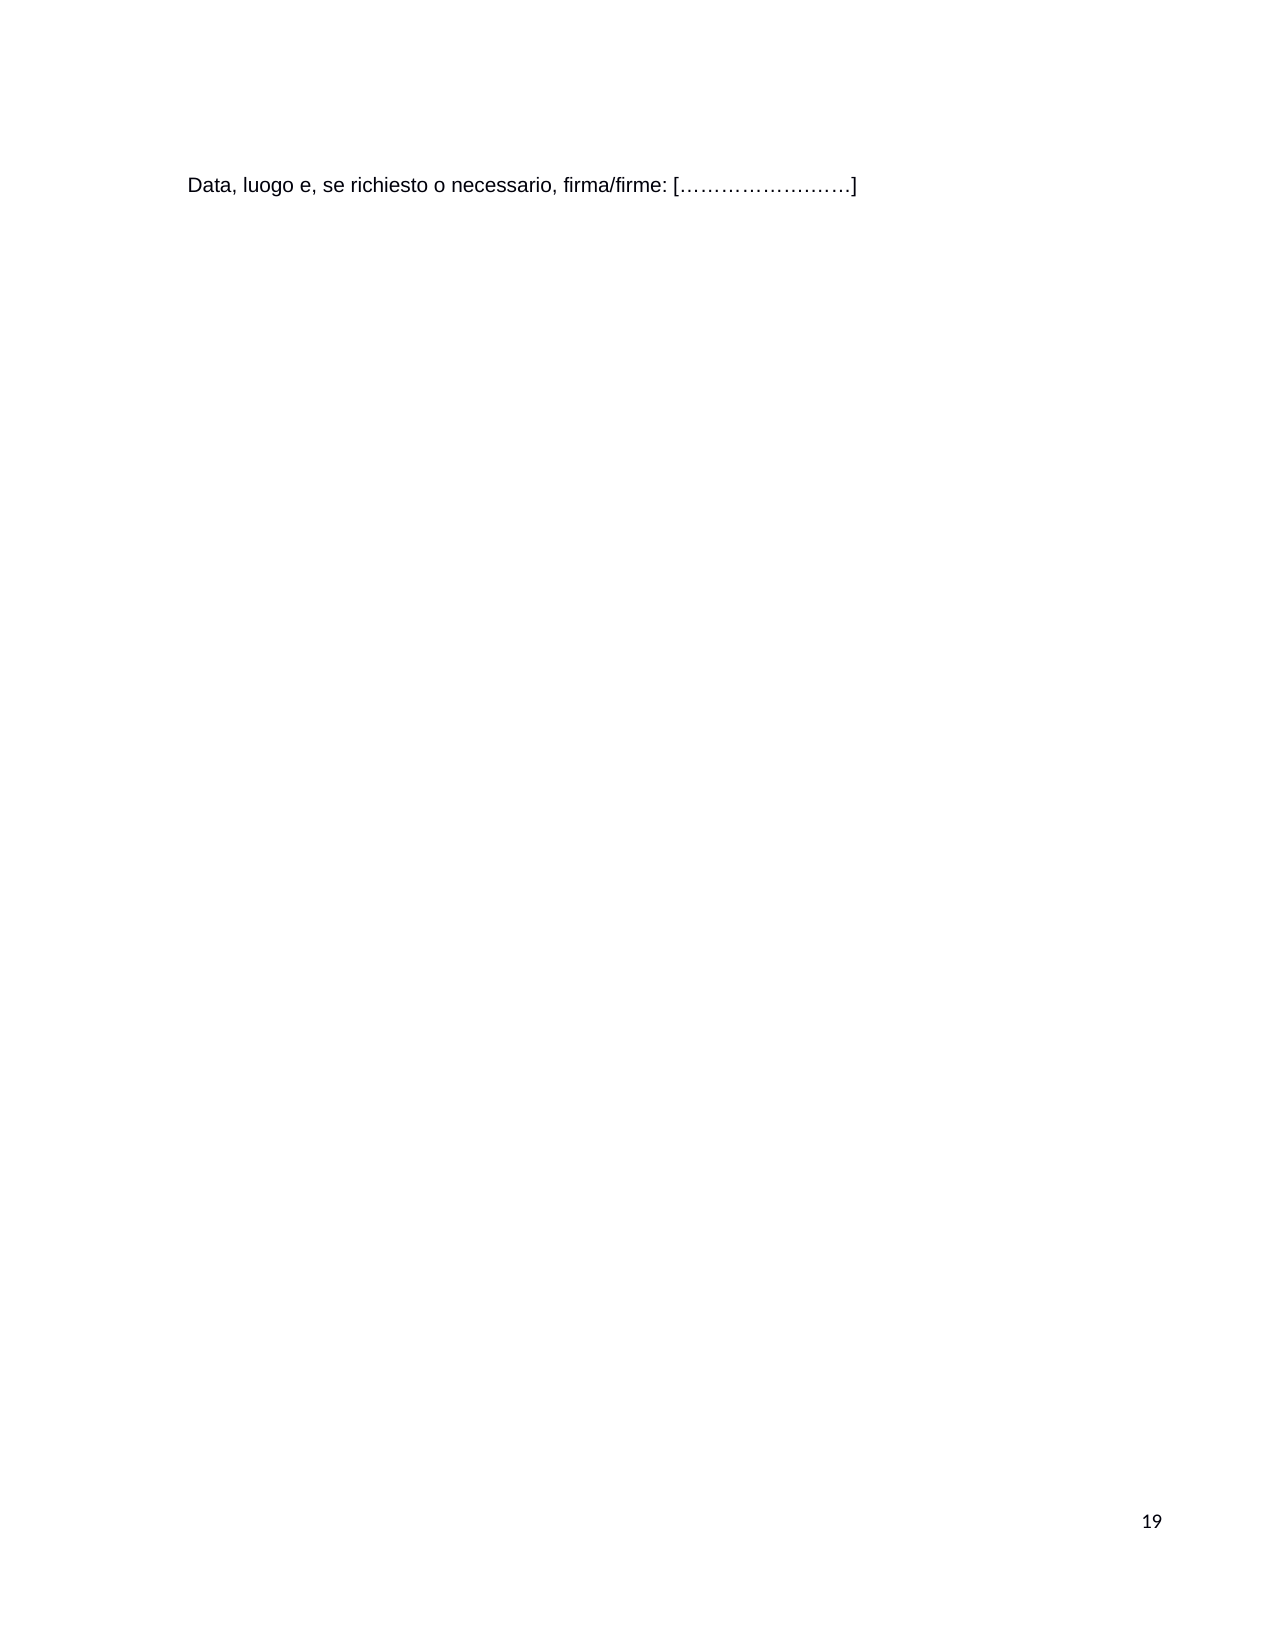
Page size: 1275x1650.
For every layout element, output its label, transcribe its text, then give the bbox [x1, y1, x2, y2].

text Data, luogo e, se richiesto o necessario, firma/firme: [……………….……] [187, 173, 1137, 197]
